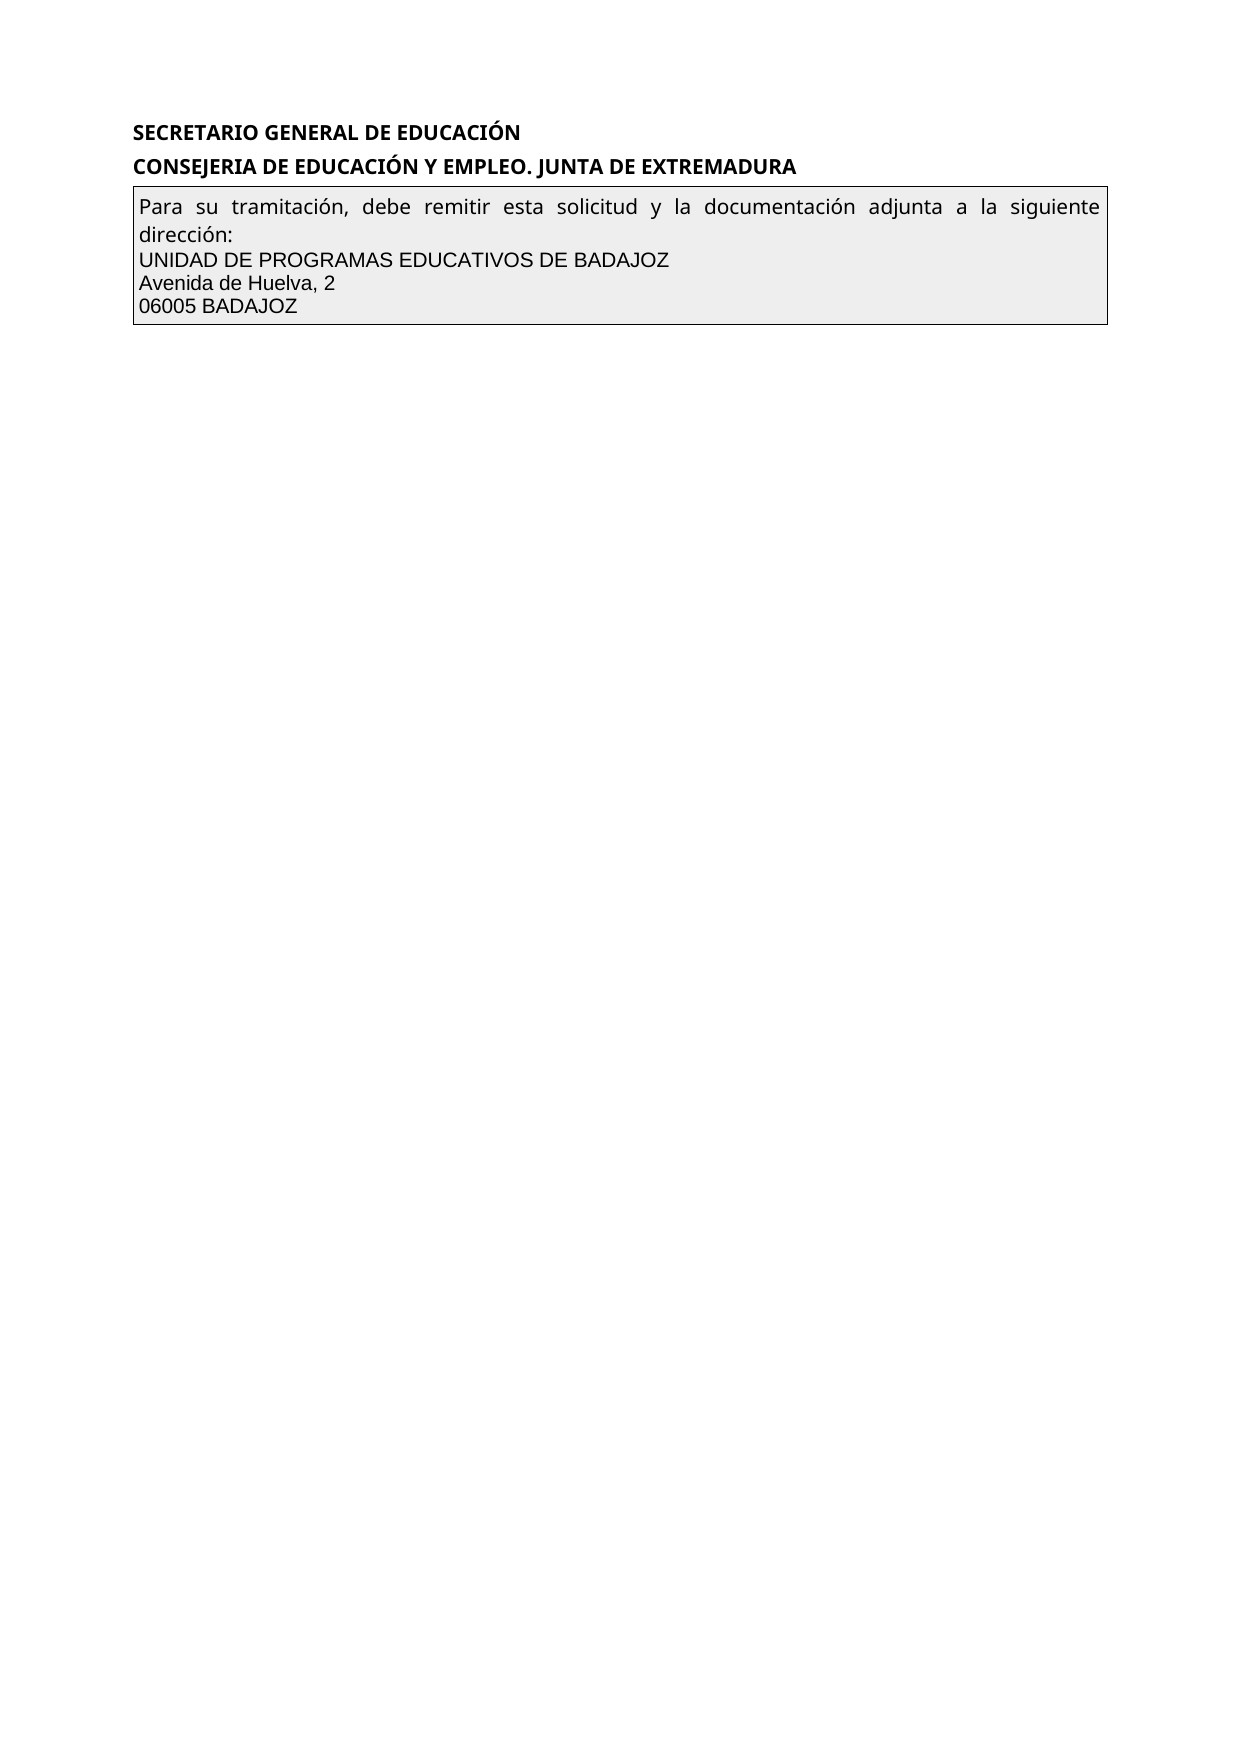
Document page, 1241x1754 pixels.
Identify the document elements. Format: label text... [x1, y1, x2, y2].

text CONSEJERIA DE EDUCACIÓN Y EMPLEO. JUNTA DE EXTREMADURA [133, 152, 1107, 181]
table_header Para su tramitación, debe remitir esta solicitud y la documentación adjunta a la siguiente dirección: UNIDAD DE PROGRAMAS EDUCATIVOS DE BADAJOZ Avenida de Huelva, 2 06005 BADAJOZ [134, 187, 1107, 324]
text SECRETARIO GENERAL DE EDUCACIÓN [133, 118, 1107, 146]
